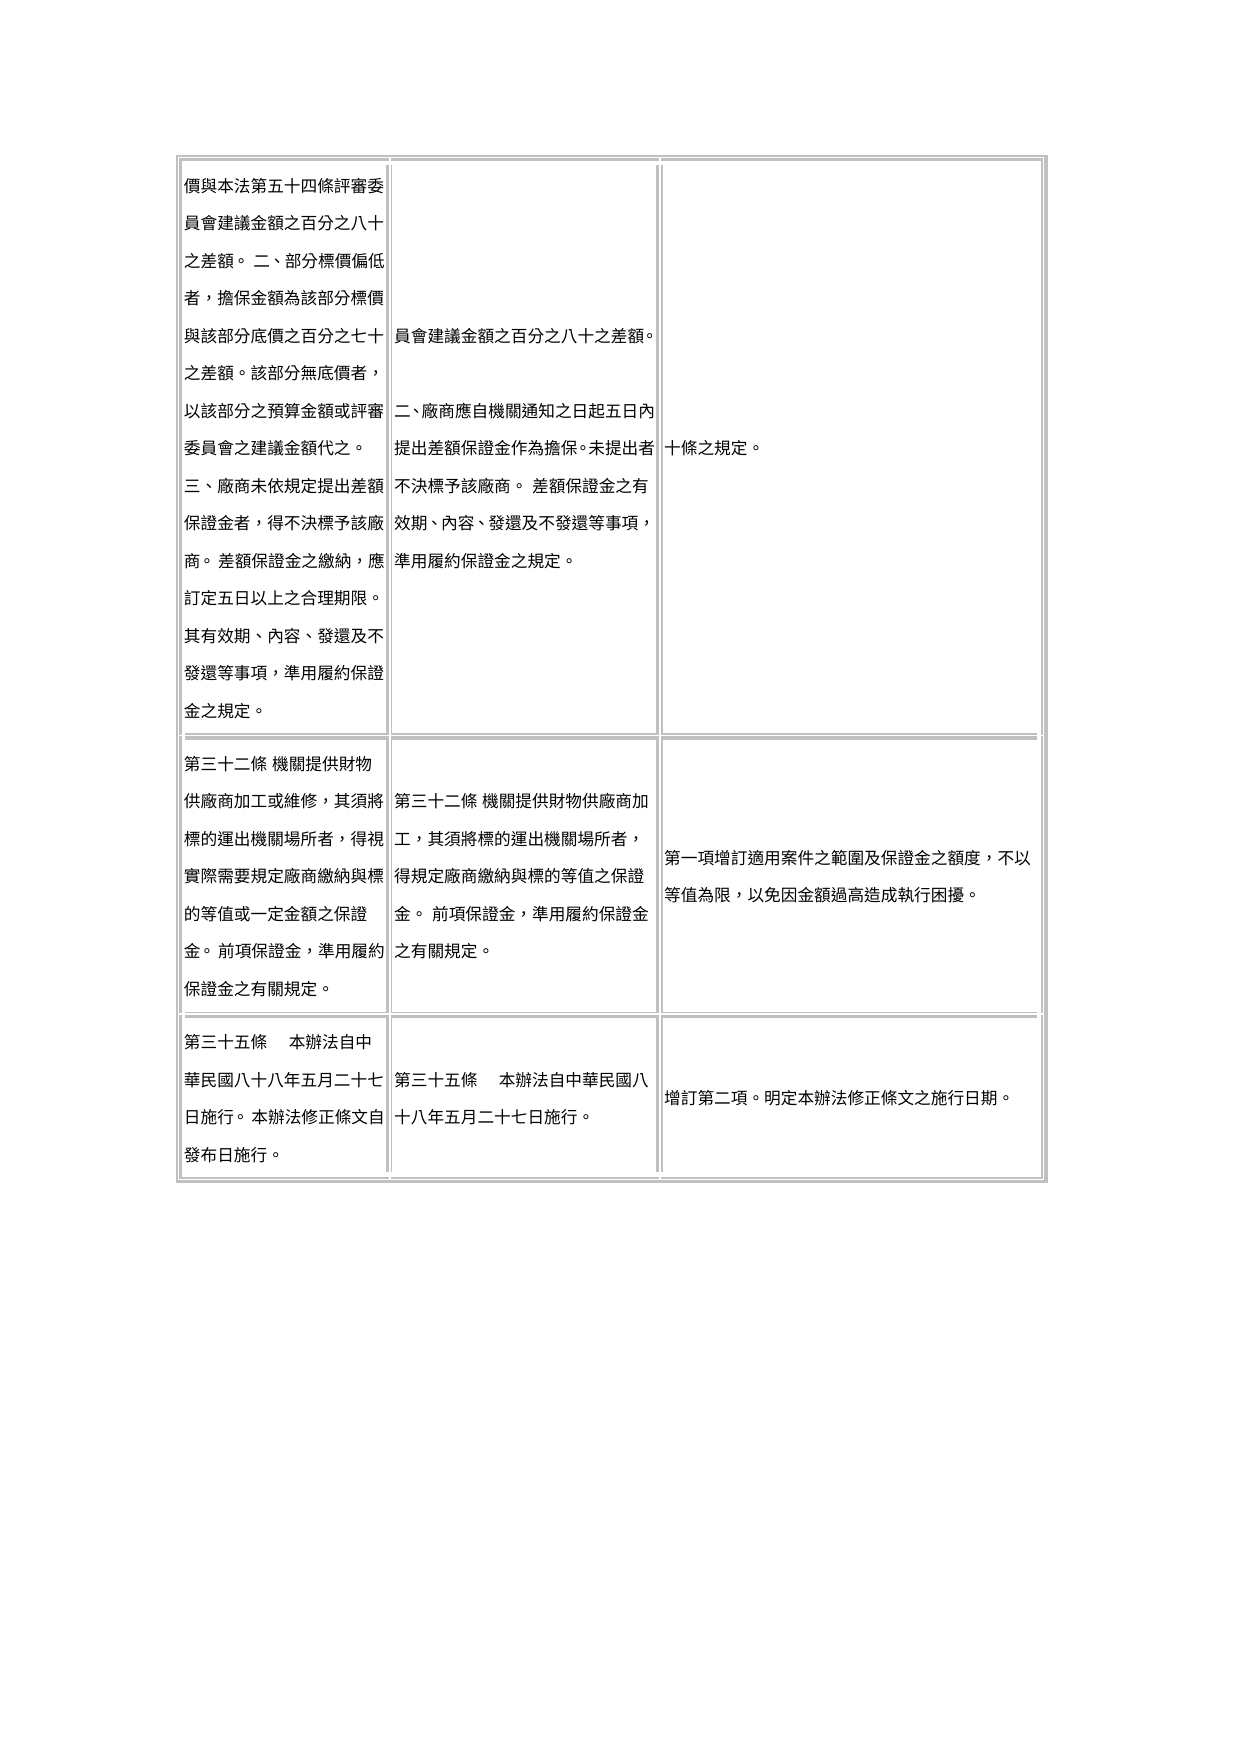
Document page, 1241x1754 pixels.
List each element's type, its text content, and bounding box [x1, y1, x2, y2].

table_cell 價與本法第五十四條評審委員會建議金額之百分之八十之差額。 二、部分標價偏低者，擔保金額為該部分標價與該部分底價之百分之七十之差額。該部分無底價者，以該部分之預算金額或評審委員會之建議金額代之。 三、廠商未依規定提出差額保證金者，得不決標予該廠商。 差額保證金之繳納，應訂定五日以上之合理期限。其有效期、內容、發還及不發還等事項，準用履約保證金之規定。 [182, 161, 389, 733]
table_cell 第三十二條 機關提供財物供廠商加工或維修，其須將標的運出機關場所者，得視實際需要規定廠商繳納與標的等值或一定金額之保證金。 前項保證金，準用履約保證金之有關規定。 [179, 733, 389, 1011]
table_cell 員會建議金額之百分之八十之差額。 二、廠商應自機關通知之日起五日內提出差額保證金作為擔保。未提出者不決標予該廠商。 差額保證金之有效期、內容、發還及不發還等事項，準用履約保證金之規定。 [389, 157, 659, 733]
table_cell 第三十五條 本辦法自中華民國八十八年五月二十七日施行。 [389, 1011, 659, 1177]
table_cell 增訂第二項。明定本辦法修正條文之施行日期。 [659, 1011, 1044, 1177]
table_cell 第三十二條 機關提供財物供廠商加工，其須將標的運出機關場所者，得規定廠商繳納與標的等值之保證金。 前項保證金，準用履約保證金之有關規定。 [392, 740, 656, 1011]
table_cell 十條之規定。 [659, 157, 1044, 733]
table_cell 第三十五條 本辦法自中華民國八十八年五月二十七日施行。 本辦法修正條文自發布日施行。 [179, 1011, 389, 1177]
table_cell 第一項增訂適用案件之範圍及保證金之額度，不以等值為限，以免因金額過高造成執行困擾。 [659, 733, 1044, 1011]
